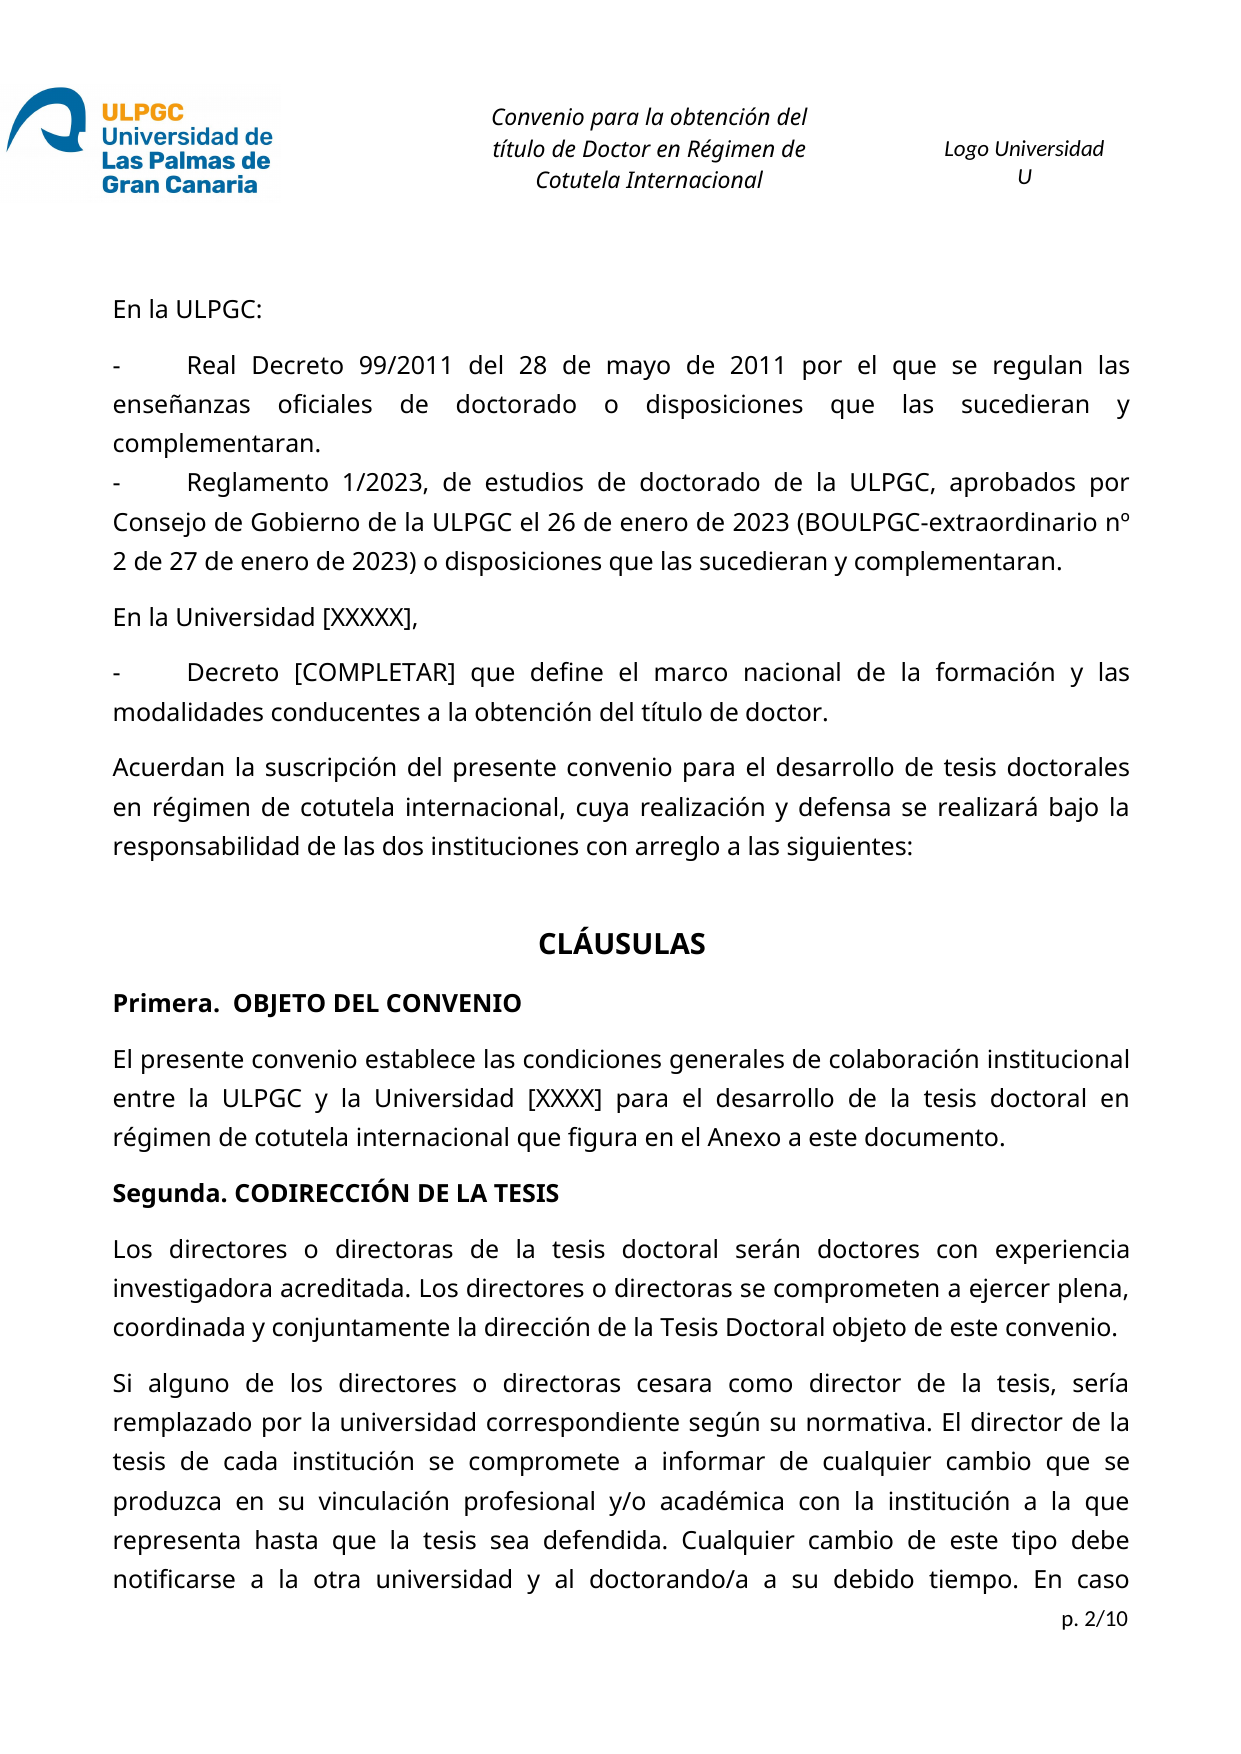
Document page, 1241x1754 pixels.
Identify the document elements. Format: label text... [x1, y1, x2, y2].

text El presente convenio establece las condiciones generales de colaboración institucional entre la ULPGC y la Universidad [XXXX] para el desarrollo de la tesis doctoral en régimen de cotutela internacional que figura en el Anexo a este documento. [112, 1042, 1131, 1154]
text Acuerdan la suscripción del presente convenio para el desarrollo de tesis doctorales en régimen de cotutela internacional, cuya realización y defensa se realizará bajo la responsabilidad de las dos instituciones con arreglo a las siguientes: [112, 750, 1131, 862]
list Decreto [COMPLETAR] que define el marco nacional de la formación y las modalidades conducentes a la obtención del título de doctor. [112, 655, 1131, 728]
text En la ULPGC: [112, 292, 1131, 326]
text Segunda. CODIRECCIÓN DE LA TESIS [112, 1176, 1131, 1210]
text Si alguno de los directores o directoras cesara como director de la tesis, sería remplazado por la universidad correspondiente según su normativa. El director de la tesis de cada institución se compromete a informar de cualquier cambio que se produzca en su vinculación profesional y/o académica con la institución a la que representa hasta que la tesis sea defendida. Cualquier cambio de este tipo debe notificarse a la otra universidad y al doctorando/a a su debido tiempo. En caso [112, 1366, 1131, 1596]
text CLÁUSULAS [112, 923, 1131, 963]
text Primera. OBJETO DEL CONVENIO [112, 986, 1131, 1020]
text En la Universidad [XXXXX], [112, 599, 1131, 633]
list Reglamento 1/2023, de estudios de doctorado de la ULPGC, aprobados por Consejo de Gobierno de la ULPGC el 26 de enero de 2023 (BOULPGC-extraordinario nº 2 de 27 de enero de 2023) o disposiciones que las sucedieran y complementaran. [112, 465, 1131, 577]
list Real Decreto 99/2011 del 28 de mayo de 2011 por el que se regulan las enseñanzas oficiales de doctorado o disposiciones que las sucedieran y complementaran. [112, 348, 1131, 460]
text Los directores o directoras de la tesis doctoral serán doctores con experiencia investigadora acreditada. Los directores o directoras se comprometen a ejercer plena, coordinada y conjuntamente la dirección de la Tesis Doctoral objeto de este convenio. [112, 1232, 1131, 1344]
